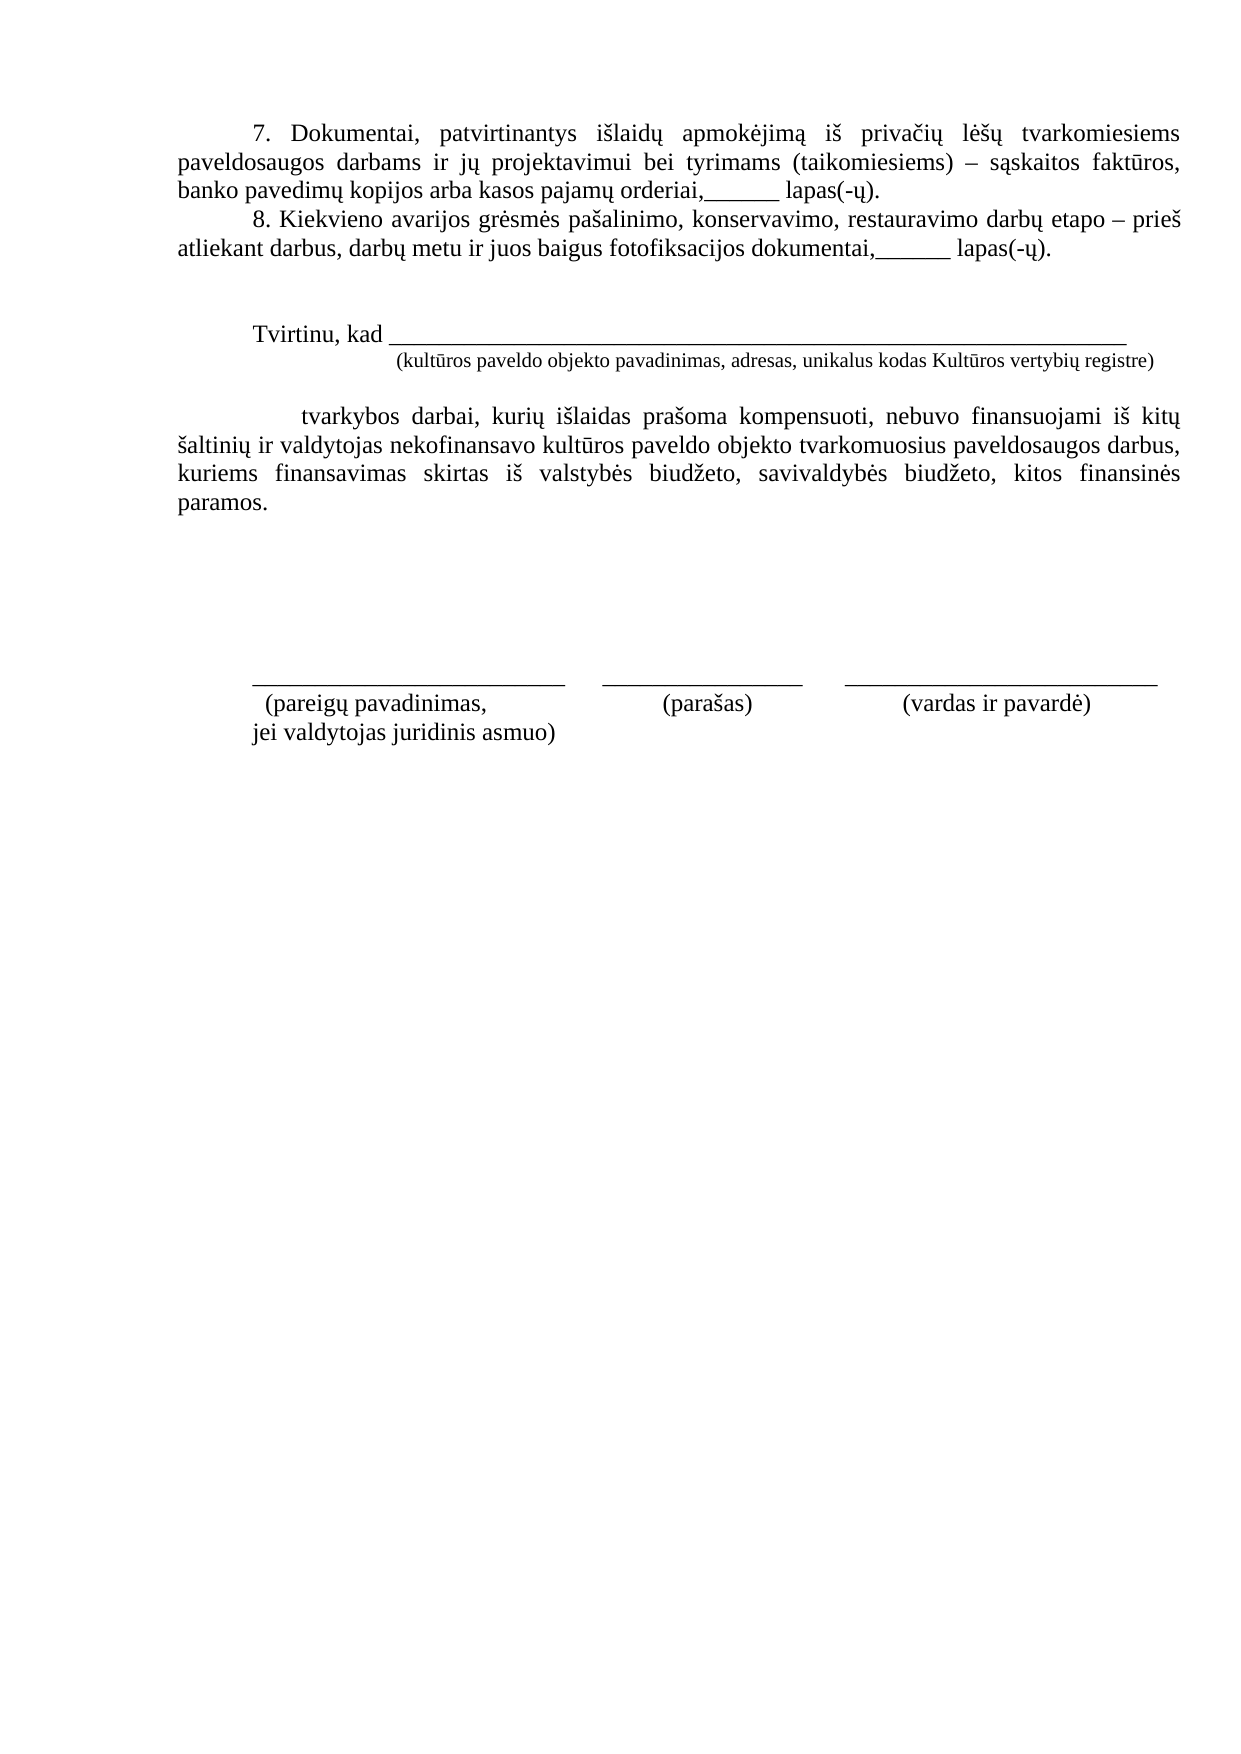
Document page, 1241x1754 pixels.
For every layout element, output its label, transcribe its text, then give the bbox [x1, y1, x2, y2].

text (kultūros paveldo objekto pavadinimas, adresas, unikalus kodas Kultūros vertybių registre) [177, 348, 1181, 372]
text tvarkybos darbai, kurių išlaidas prašoma kompensuoti, nebuvo finansuojami iš kitų šaltinių ir valdytojas nekofinansavo kultūros paveldo objekto tvarkomuosius paveldosaugos darbus, kuriems finansavimas skirtas iš valstybės biudžeto, savivaldybės biudžeto, kitos finansinės paramos. [177, 401, 1181, 516]
text Tvirtinu, kad ___________________________________________________________ [177, 319, 1181, 348]
text _________________________ ________________ _________________________ [177, 660, 1181, 688]
text 7. Dokumentai, patvirtinantys išlaidų apmokėjimą iš privačių lėšų tvarkomiesiems paveldosaugos darbams ir jų projektavimui bei tyrimams (taikomiesiems) – sąskaitos faktūros, banko pavedimų kopijos arba kasos pajamų orderiai,______ lapas(-ų). [177, 118, 1181, 204]
text 8. Kiekvieno avarijos grėsmės pašalinimo, konservavimo, restauravimo darbų etapo – prieš atliekant darbus, darbų metu ir juos baigus fotofiksacijos dokumentai,______ lapas(-ų). [177, 204, 1181, 262]
text jei valdytojas juridinis asmuo) [177, 717, 1181, 746]
text (pareigų pavadinimas, (parašas) (vardas ir pavardė) [177, 688, 1181, 717]
